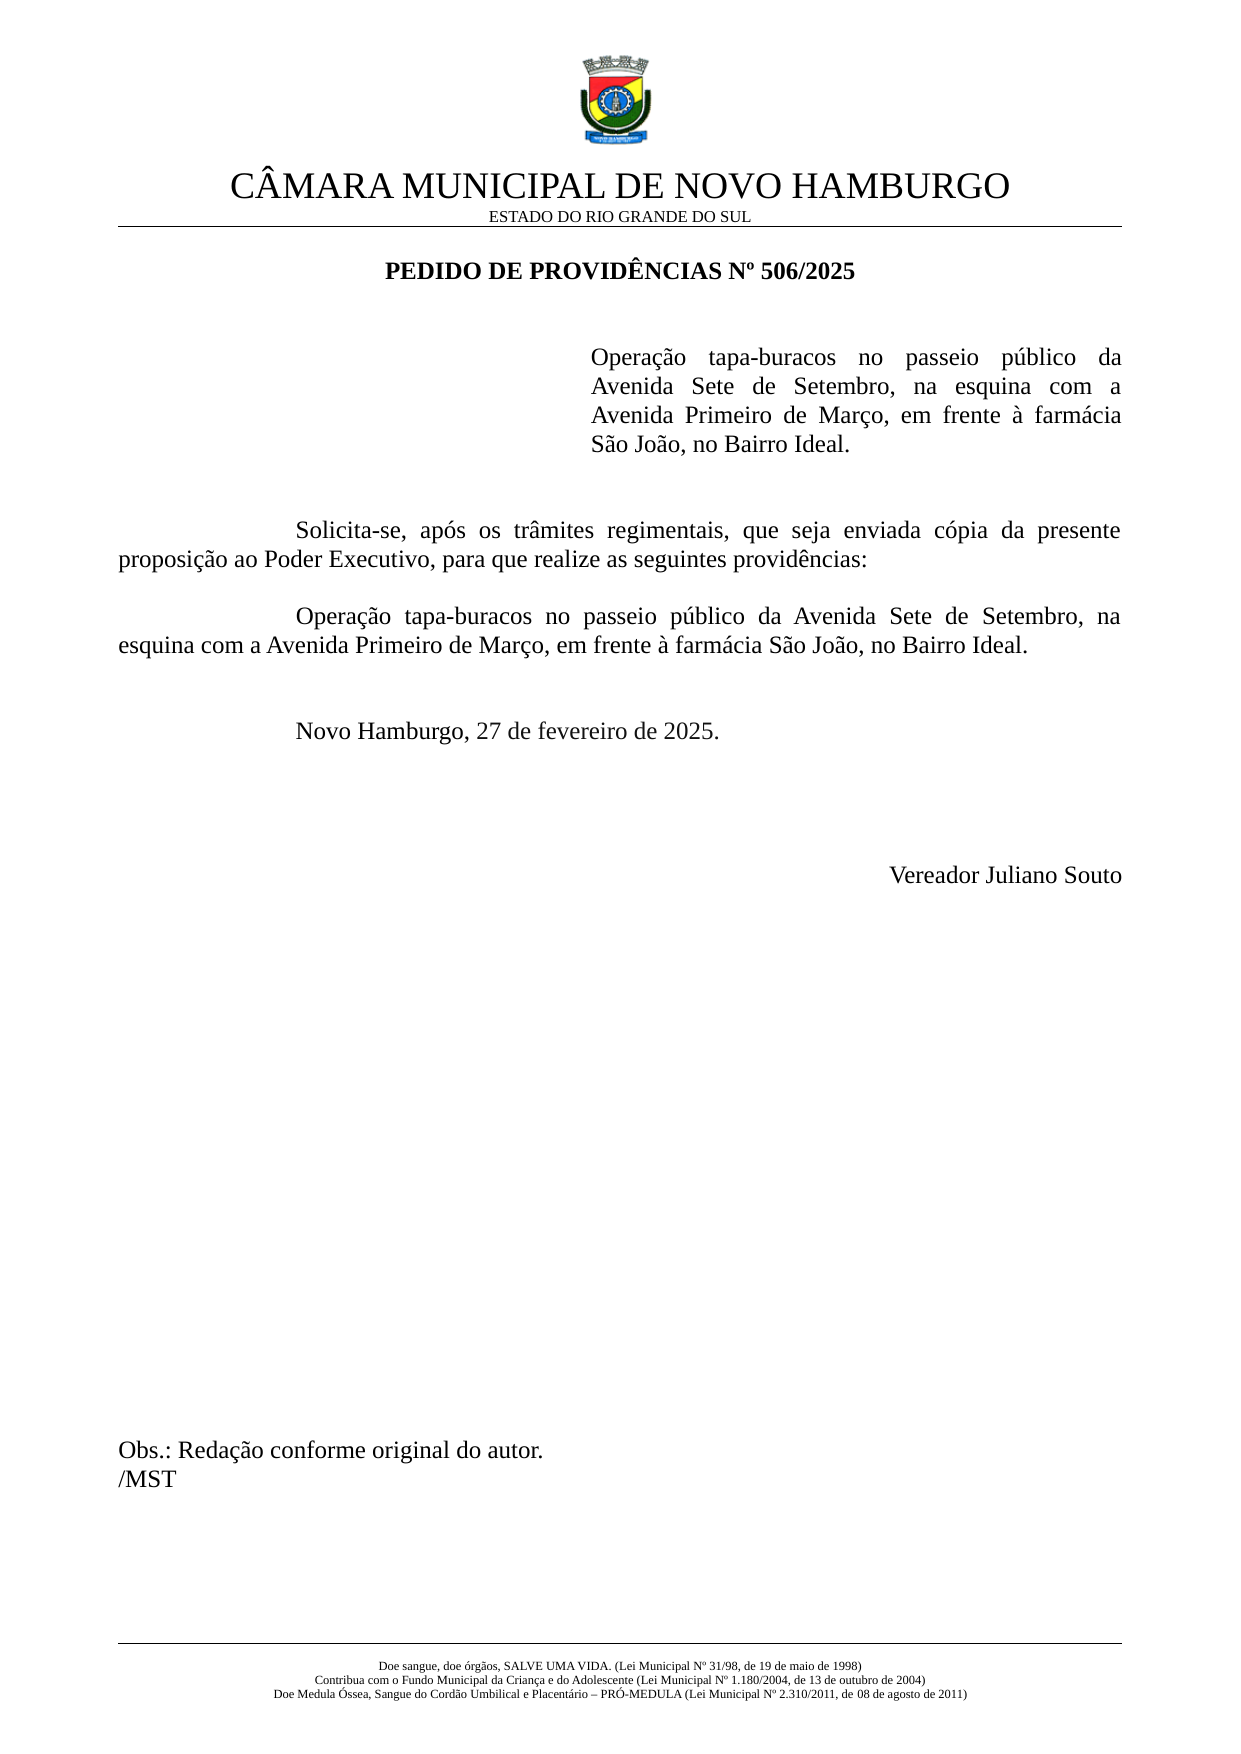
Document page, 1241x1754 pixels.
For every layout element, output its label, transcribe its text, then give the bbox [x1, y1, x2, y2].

text Operação tapa-buracos no passeio público da Avenida Sete de Setembro, na esquina com a Avenida Primeiro de Março, em frente à farmácia São João, no Bairro Ideal. [118, 601, 1122, 659]
text Operação tapa-buracos no passeio público da Avenida Sete de Setembro, na esquina com a Avenida Primeiro de Março, em frente à farmácia São João, no Bairro Ideal. [591, 342, 1122, 457]
text Solicita-se, após os trâmites regimentais, que seja enviada cópia da presente proposição ao Poder Executivo, para que realize as seguintes providências: [118, 515, 1122, 572]
text Obs.: Redação conforme original do autor. [118, 1435, 1122, 1464]
picture [574, 48, 655, 149]
text PEDIDO DE PROVIDÊNCIAS Nº 506/2025 [118, 256, 1122, 285]
text Novo Hamburgo, 27 de fevereiro de 2025. [118, 716, 1122, 745]
text Vereador Juliano Souto [118, 860, 1122, 889]
text /MST [118, 1464, 1122, 1492]
